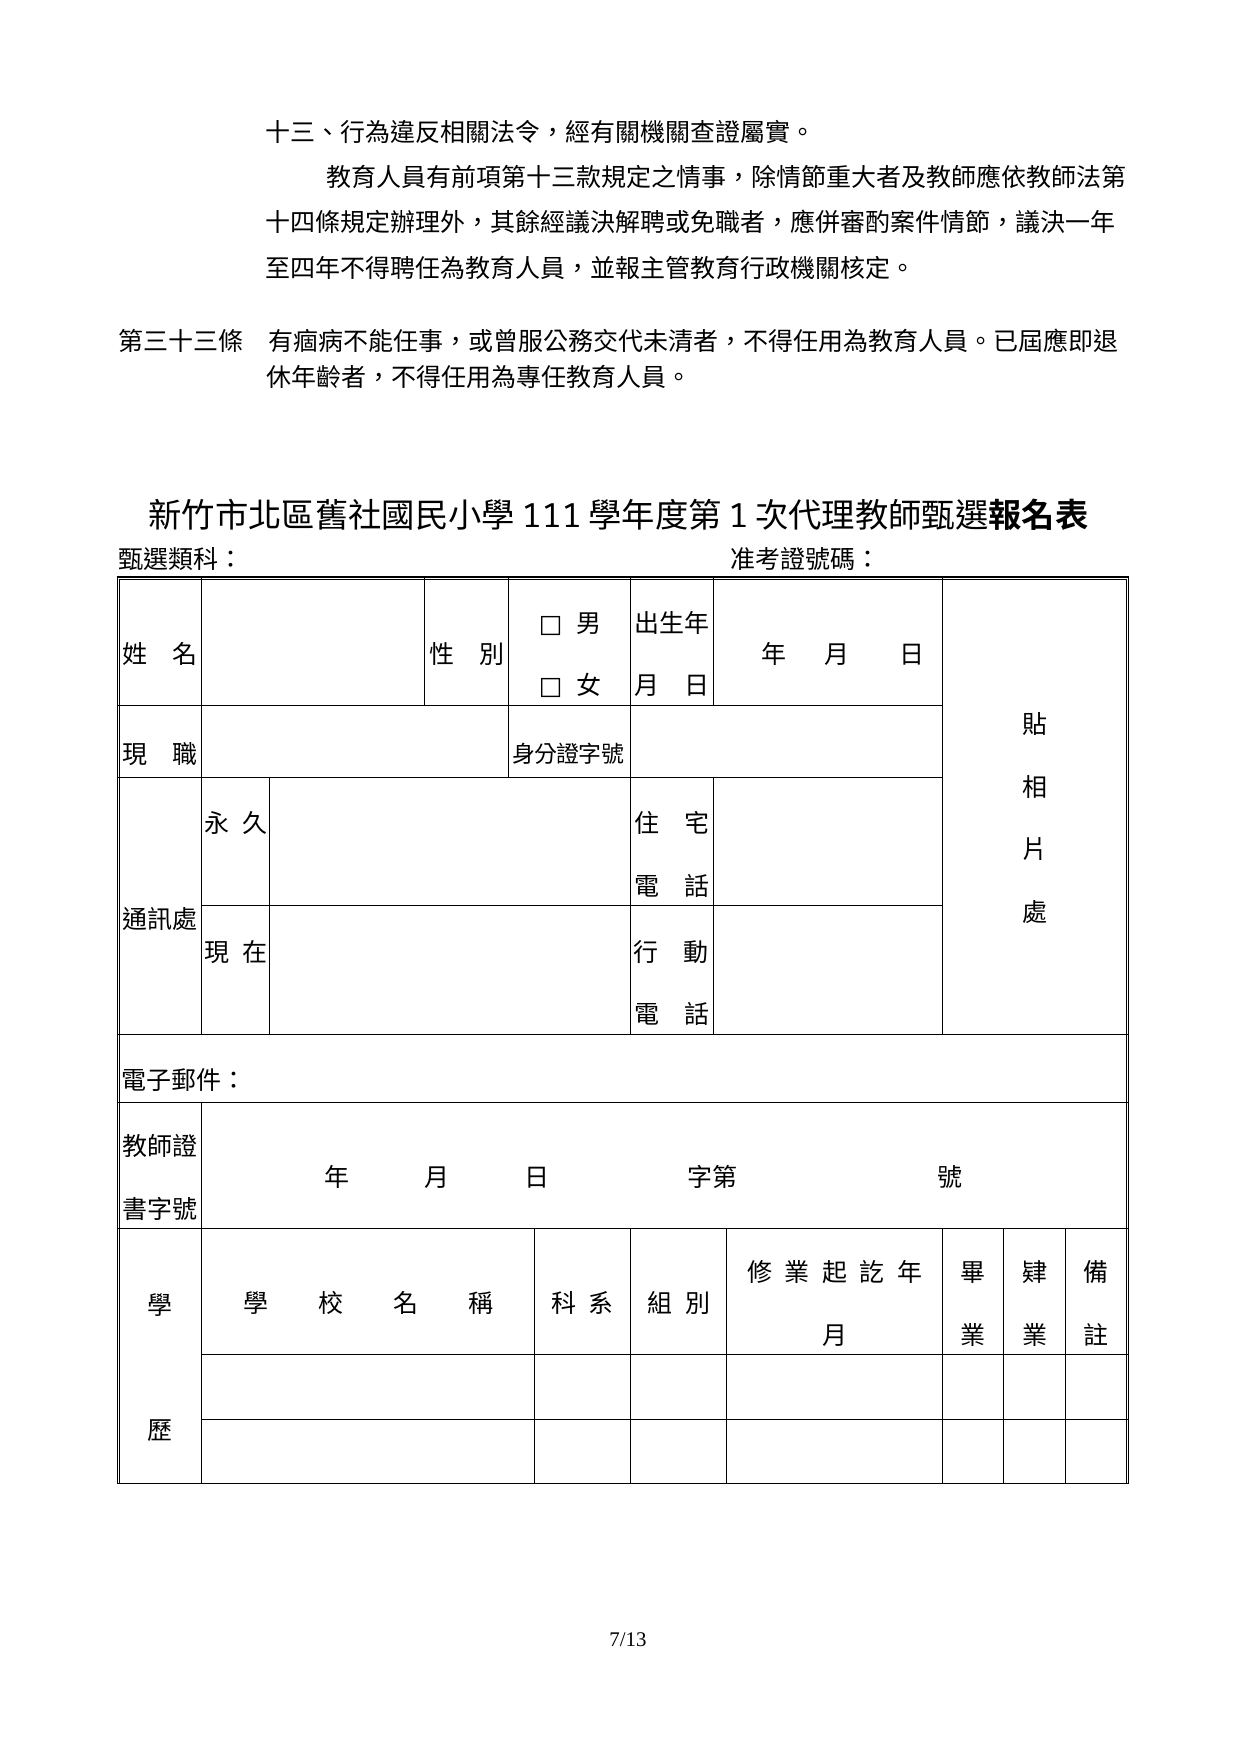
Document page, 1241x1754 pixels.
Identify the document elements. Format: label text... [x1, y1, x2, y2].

table_cell [727, 1355, 942, 1418]
table_cell [535, 1355, 630, 1418]
table_cell 身分證字號 [509, 706, 630, 777]
table_header [1129, 576, 1187, 704]
table_cell 修 業 起 訖 年 月 [727, 1229, 942, 1354]
table_cell [535, 1420, 630, 1483]
text 新竹市北區舊社國民小學111學年度第1次代理教師甄選報名表 [118, 499, 1137, 535]
table_cell 年 月 日 字第 號 [202, 1103, 1126, 1228]
table_cell [1129, 705, 1187, 777]
table_cell [1004, 1420, 1065, 1483]
text 甄選類科： 准考證號碼： [118, 535, 1137, 576]
table_cell [714, 906, 942, 1033]
text 第三十三條 有痼病不能任事，或曾服公務交代未清者，不得任用為教育人員。已屆應即退休年齡者，不得任用為專任教育人員。 [118, 322, 1137, 393]
table_cell 備 註 [1066, 1229, 1126, 1354]
table_cell [1004, 1355, 1065, 1418]
table_header 性 別 [425, 580, 508, 704]
table_cell [631, 1355, 726, 1418]
text 十三、行為違反相關法令，經有關機關查證屬實。 [118, 108, 1137, 149]
table_cell 學 校 名 稱 [202, 1229, 534, 1354]
table_cell [943, 1355, 1003, 1418]
table_cell 教師證書字號 [120, 1103, 201, 1228]
table_cell [202, 1355, 534, 1418]
table_cell [1066, 1355, 1126, 1418]
table_cell 現 職 [120, 706, 201, 777]
table_cell 學 歷 [120, 1229, 201, 1483]
table_cell [1129, 905, 1187, 1033]
table_cell [1066, 1420, 1126, 1483]
table_cell 行 動 電 話 [631, 906, 713, 1033]
table_cell 肄 業 [1004, 1229, 1065, 1354]
table_header 男 女 [509, 580, 630, 704]
text 教育人員有前項第十三款規定之情事，除情節重大者及教師應依教師法第十四條規定辦理外，其餘經議決解聘或免職者，應併審酌案件情節，議決一年至四年不得聘任為教育人員，並報主管教育行政機關核定。 [266, 149, 1137, 287]
table_cell [943, 1420, 1003, 1483]
table_cell [1129, 1419, 1187, 1483]
table_cell [270, 778, 630, 905]
table_cell 永 久 [202, 778, 269, 905]
table_header [202, 580, 424, 704]
table_cell 科 系 [535, 1229, 630, 1354]
table_cell [631, 706, 942, 777]
table_cell [1129, 1034, 1187, 1102]
table_cell [202, 1420, 534, 1483]
table_cell 現 在 [202, 906, 269, 1033]
table_header 貼 相 片 處 [943, 580, 1126, 1033]
table_cell 電子郵件： [120, 1035, 1126, 1102]
table_cell 組 別 [631, 1229, 726, 1354]
table_cell [270, 906, 630, 1033]
table_cell 住 宅 電 話 [631, 778, 713, 905]
table_cell [1129, 777, 1187, 905]
table_cell 畢 業 [943, 1229, 1003, 1354]
table_cell 通訊處 [120, 778, 201, 1033]
table_header 出生年 月 日 [631, 580, 713, 704]
table_cell [714, 778, 942, 905]
table_cell [1129, 1102, 1187, 1228]
table_header 年 月 日 [714, 580, 942, 704]
table_cell [631, 1420, 726, 1483]
table_cell [1129, 1354, 1187, 1418]
table_cell [202, 706, 508, 777]
table_cell [727, 1420, 942, 1483]
table_header 姓 名 [120, 580, 201, 704]
table_cell [1129, 1228, 1187, 1354]
